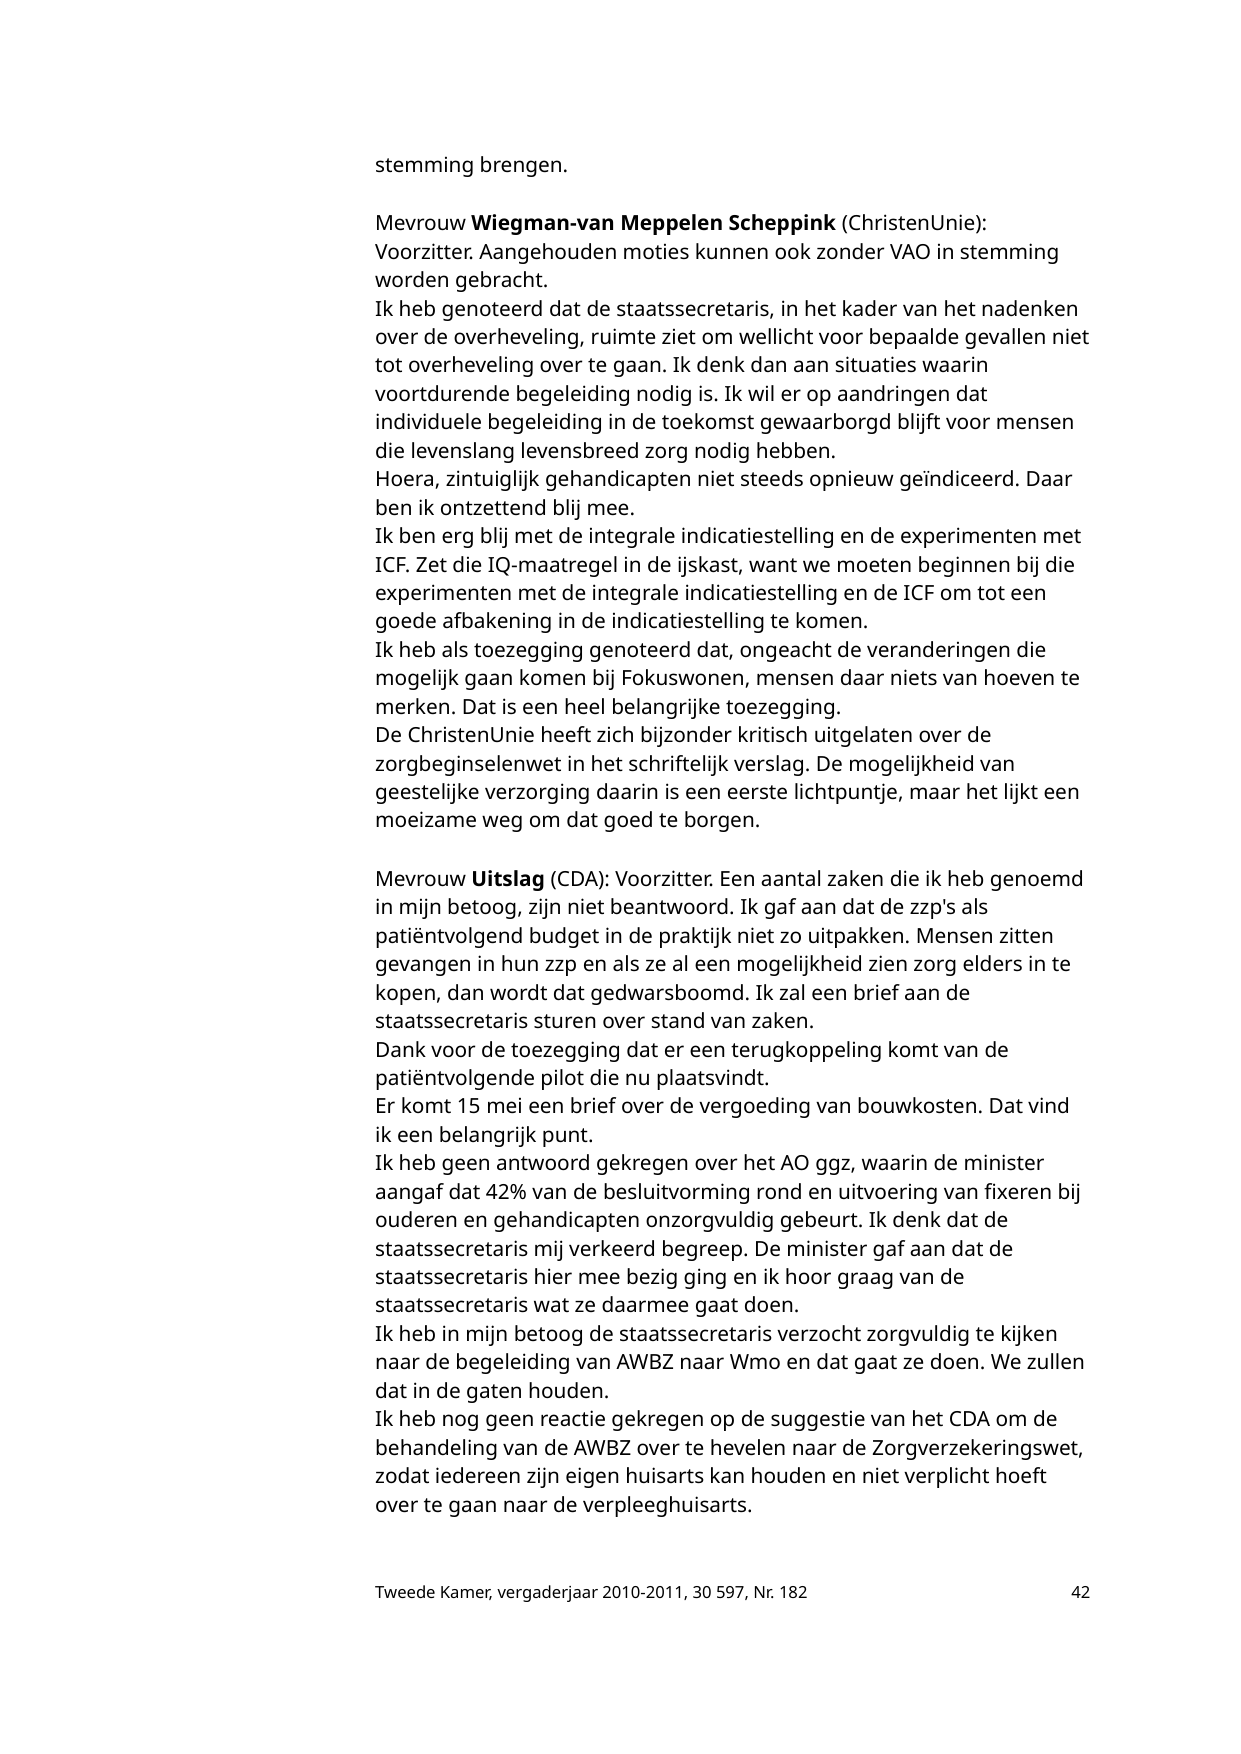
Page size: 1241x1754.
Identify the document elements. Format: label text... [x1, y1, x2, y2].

text Ik heb als toezegging genoteerd dat, ongeacht de veranderingen die mogelijk gaan komen bij Fokuswonen, mensen daar niets van hoeven te merken. Dat is een heel belangrijke toezegging. [375, 635, 1090, 720]
text Ik heb nog geen reactie gekregen op de suggestie van het CDA om de behandeling van de AWBZ over te hevelen naar de Zorgverzekeringswet, zodat iedereen zijn eigen huisarts kan houden en niet verplicht hoeft over te gaan naar de verpleeghuisarts. [375, 1404, 1090, 1518]
text Hoera, zintuiglijk gehandicapten niet steeds opnieuw geïndiceerd. Daar ben ik ontzettend blij mee. [375, 464, 1090, 521]
text Ik heb in mijn betoog de staatssecretaris verzocht zorgvuldig te kijken naar de begeleiding van AWBZ naar Wmo en dat gaat ze doen. We zullen dat in de gaten houden. [375, 1319, 1090, 1404]
text Ik heb genoteerd dat de staatssecretaris, in het kader van het nadenken over de overheveling, ruimte ziet om wellicht voor bepaalde gevallen niet tot overheveling over te gaan. Ik denk dan aan situaties waarin voortdurende begeleiding nodig is. Ik wil er op aandringen dat individuele begeleiding in de toekomst gewaarborgd blijft voor mensen die levenslang levensbreed zorg nodig hebben. [375, 294, 1090, 464]
text stemming brengen. [375, 150, 1090, 178]
text Mevrouw Wiegman-van Meppelen Scheppink (ChristenUnie): Voorzitter. Aangehouden moties kunnen ook zonder VAO in stemming worden gebracht. [375, 208, 1090, 294]
text Dank voor de toezegging dat er een terugkoppeling komt van de patiëntvolgende pilot die nu plaatsvindt. [375, 1035, 1090, 1092]
text Ik ben erg blij met de integrale indicatiestelling en de experimenten met ICF. Zet die IQ-maatregel in de ijskast, want we moeten beginnen bij die experimenten met de integrale indicatiestelling en de ICF om tot een goede afbakening in de indicatiestelling te komen. [375, 521, 1090, 635]
text Mevrouw Uitslag (CDA): Voorzitter. Een aantal zaken die ik heb genoemd in mijn betoog, zijn niet beantwoord. Ik gaf aan dat de zzp's als patiëntvolgend budget in de praktijk niet zo uitpakken. Mensen zitten gevangen in hun zzp en als ze al een mogelijkheid zien zorg elders in te kopen, dan wordt dat gedwarsboomd. Ik zal een brief aan de staatssecretaris sturen over stand van zaken. [375, 864, 1090, 1035]
text De ChristenUnie heeft zich bijzonder kritisch uitgelaten over de zorgbeginselenwet in het schriftelijk verslag. De mogelijkheid van geestelijke verzorging daarin is een eerste lichtpuntje, maar het lijkt een moeizame weg om dat goed te borgen. [375, 720, 1090, 834]
text Ik heb geen antwoord gekregen over het AO ggz, waarin de minister aangaf dat 42% van de besluitvorming rond en uitvoering van fixeren bij ouderen en gehandicapten onzorgvuldig gebeurt. Ik denk dat de staatssecretaris mij verkeerd begreep. De minister gaf aan dat de staatssecretaris hier mee bezig ging en ik hoor graag van de staatssecretaris wat ze daarmee gaat doen. [375, 1148, 1090, 1319]
text Er komt 15 mei een brief over de vergoeding van bouwkosten. Dat vind ik een belangrijk punt. [375, 1092, 1090, 1148]
